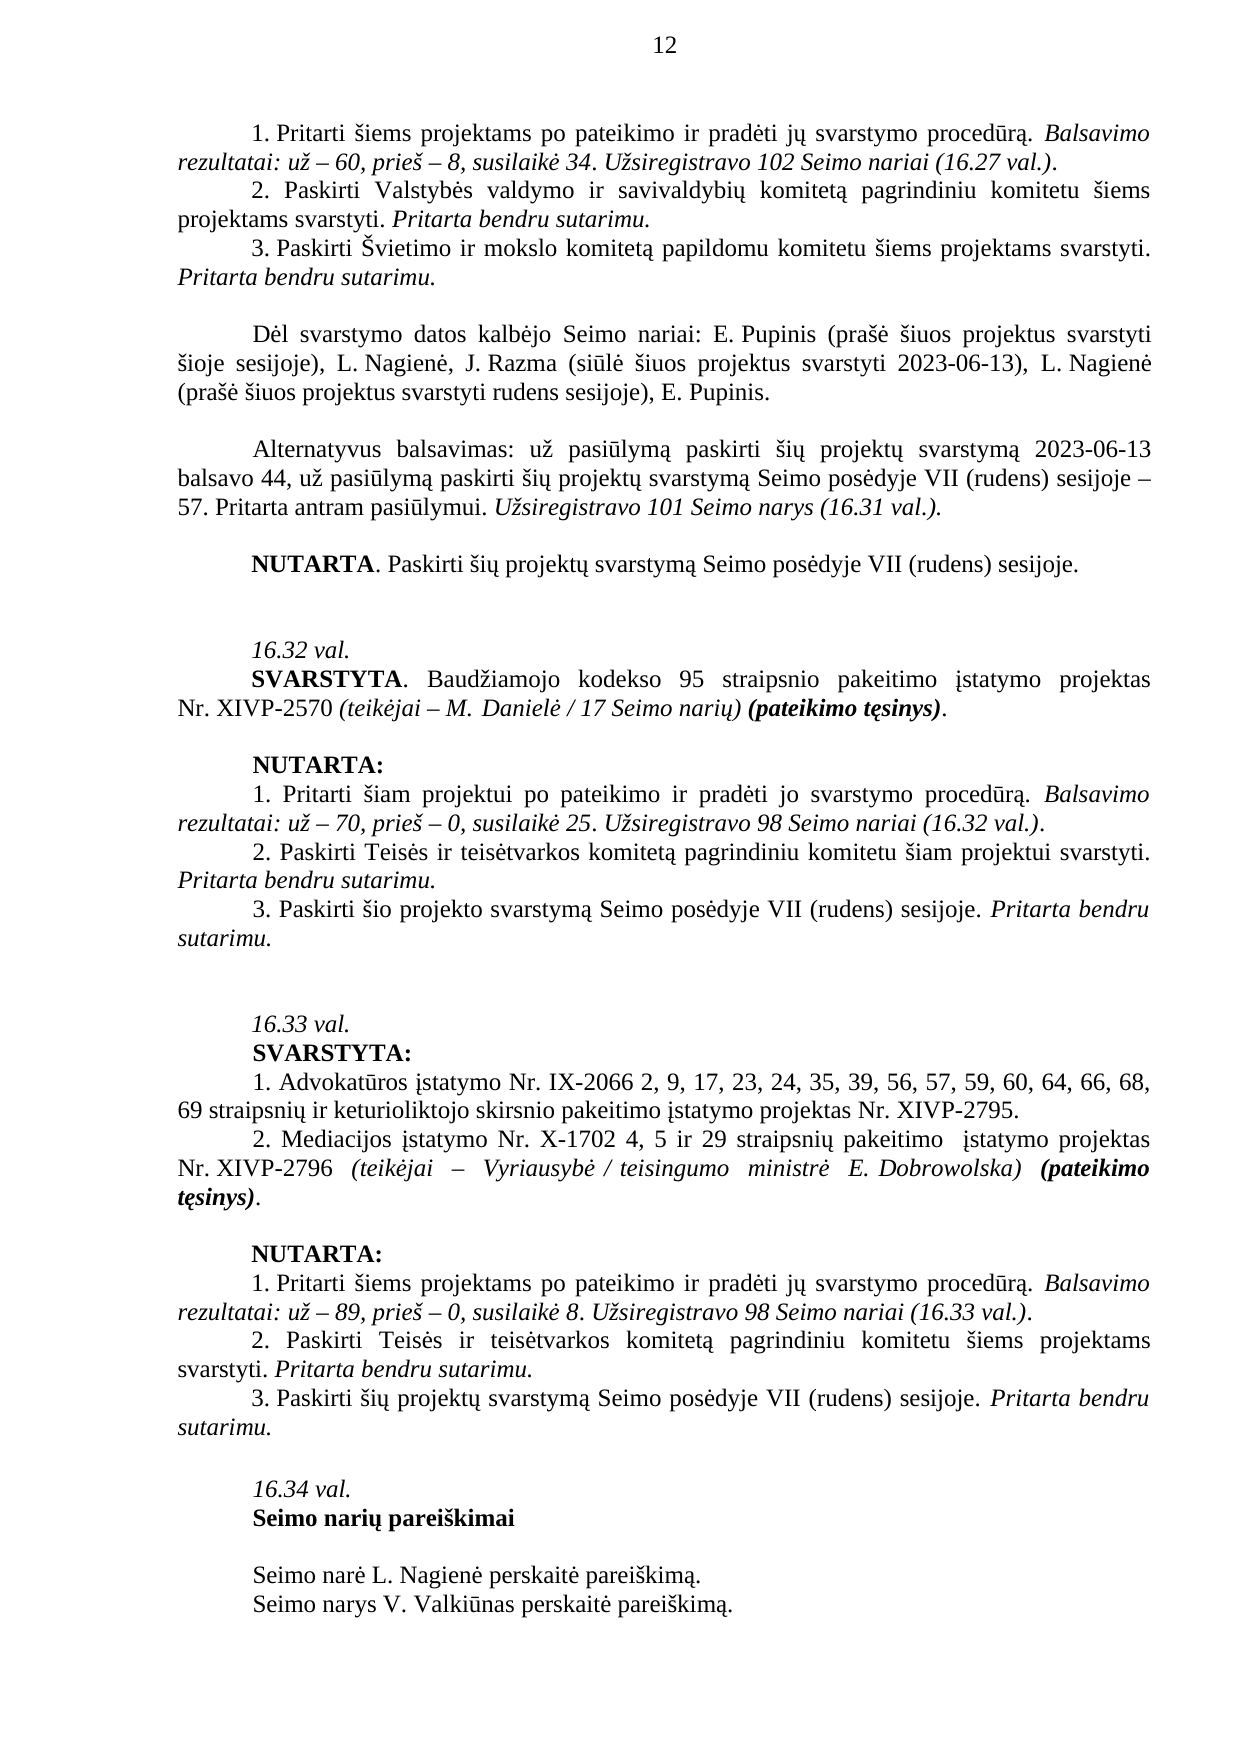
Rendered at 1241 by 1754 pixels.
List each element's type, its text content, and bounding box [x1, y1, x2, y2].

text 16.32 val. [177, 636, 1152, 664]
text 1. Pritarti šiems projektams po pateikimo ir pradėti jų svarstymo procedūrą. Balsavimo rezultatai: už – 89, prieš – 0, susilaikė 8. Užsiregistravo 98 Seimo nariai (16.33 val.). [177, 1268, 1152, 1326]
text 2. Paskirti Teisės ir teisėtvarkos komitetą pagrindiniu komitetu šiam projektui svarstyti. Pritarta bendru sutarimu. [177, 837, 1152, 894]
text Alternatyvus balsavimas: už pasiūlymą paskirti šių projektų svarstymą 2023-06-13 balsavo 44, už pasiūlymą paskirti šių projektų svarstymą Seimo posėdyje VII (rudens) sesijoje – 57. Pritarta antram pasiūlymui. Užsiregistravo 101 Seimo narys (16.31 val.). [177, 434, 1152, 521]
text 16.34 val. [177, 1474, 1152, 1503]
text NUTARTA. Paskirti šių projektų svarstymą Seimo posėdyje VII (rudens) sesijoje. [177, 549, 1152, 578]
text 3. Paskirti šio projekto svarstymą Seimo posėdyje VII (rudens) sesijoje. Pritarta bendru sutarimu. [177, 894, 1152, 952]
text NUTARTA: [177, 751, 1152, 779]
text Seimo narys V. Valkiūnas perskaitė pareiškimą. [177, 1589, 1152, 1618]
text 1. Advokatūros įstatymo Nr. IX-2066 2, 9, 17, 23, 24, 35, 39, 56, 57, 59, 60, 64, 66, 68, 69 straipsnių ir keturioliktojo skirsnio pakeitimo įstatymo projektas Nr. XIVP-2795. [177, 1067, 1152, 1124]
text SVARSTYTA: [177, 1038, 1152, 1067]
text Seimo narių pareiškimai [177, 1503, 1152, 1532]
text Dėl svarstymo datos kalbėjo Seimo nariai: E. Pupinis (prašė šiuos projektus svarstyti šioje sesijoje), L. Nagienė, J. Razma (siūlė šiuos projektus svarstyti 2023-06-13), L. Nagienė (prašė šiuos projektus svarstyti rudens sesijoje), E. Pupinis. [177, 319, 1152, 406]
text 1. Pritarti šiam projektui po pateikimo ir pradėti jo svarstymo procedūrą. Balsavimo rezultatai: už – 70, prieš – 0, susilaikė 25. Užsiregistravo 98 Seimo nariai (16.32 val.). [177, 779, 1152, 837]
text 3. Paskirti Švietimo ir mokslo komitetą papildomu komitetu šiems projektams svarstyti. Pritarta bendru sutarimu. [177, 233, 1152, 291]
text 3. Paskirti šių projektų svarstymą Seimo posėdyje VII (rudens) sesijoje. Pritarta bendru sutarimu. [177, 1383, 1152, 1441]
text 2. Paskirti Valstybės valdymo ir savivaldybių komitetą pagrindiniu komitetu šiems projektams svarstyti. Pritarta bendru sutarimu. [177, 176, 1152, 233]
text 1. Pritarti šiems projektams po pateikimo ir pradėti jų svarstymo procedūrą. Balsavimo rezultatai: už – 60, prieš – 8, susilaikė 34. Užsiregistravo 102 Seimo nariai (16.27 val.). [177, 118, 1152, 176]
text Seimo narė L. Nagienė perskaitė pareiškimą. [177, 1560, 1152, 1589]
text 2. Mediacijos įstatymo Nr. X-1702 4, 5 ir 29 straipsnių pakeitimo įstatymo projektas Nr. XIVP-2796 (teikėjai – Vyriausybė / teisingumo ministrė E. Dobrowolska) (pateikimo tęsinys). [177, 1124, 1152, 1211]
text 2. Paskirti Teisės ir teisėtvarkos komitetą pagrindiniu komitetu šiems projektams svarstyti. Pritarta bendru sutarimu. [177, 1326, 1152, 1383]
text 16.33 val. [177, 1009, 1152, 1038]
text NUTARTA: [177, 1239, 1152, 1268]
text SVARSTYTA. Baudžiamojo kodekso 95 straipsnio pakeitimo įstatymo projektas Nr. XIVP-2570 (teikėjai – M. Danielė / 17 Seimo narių) (pateikimo tęsinys). [177, 664, 1152, 722]
